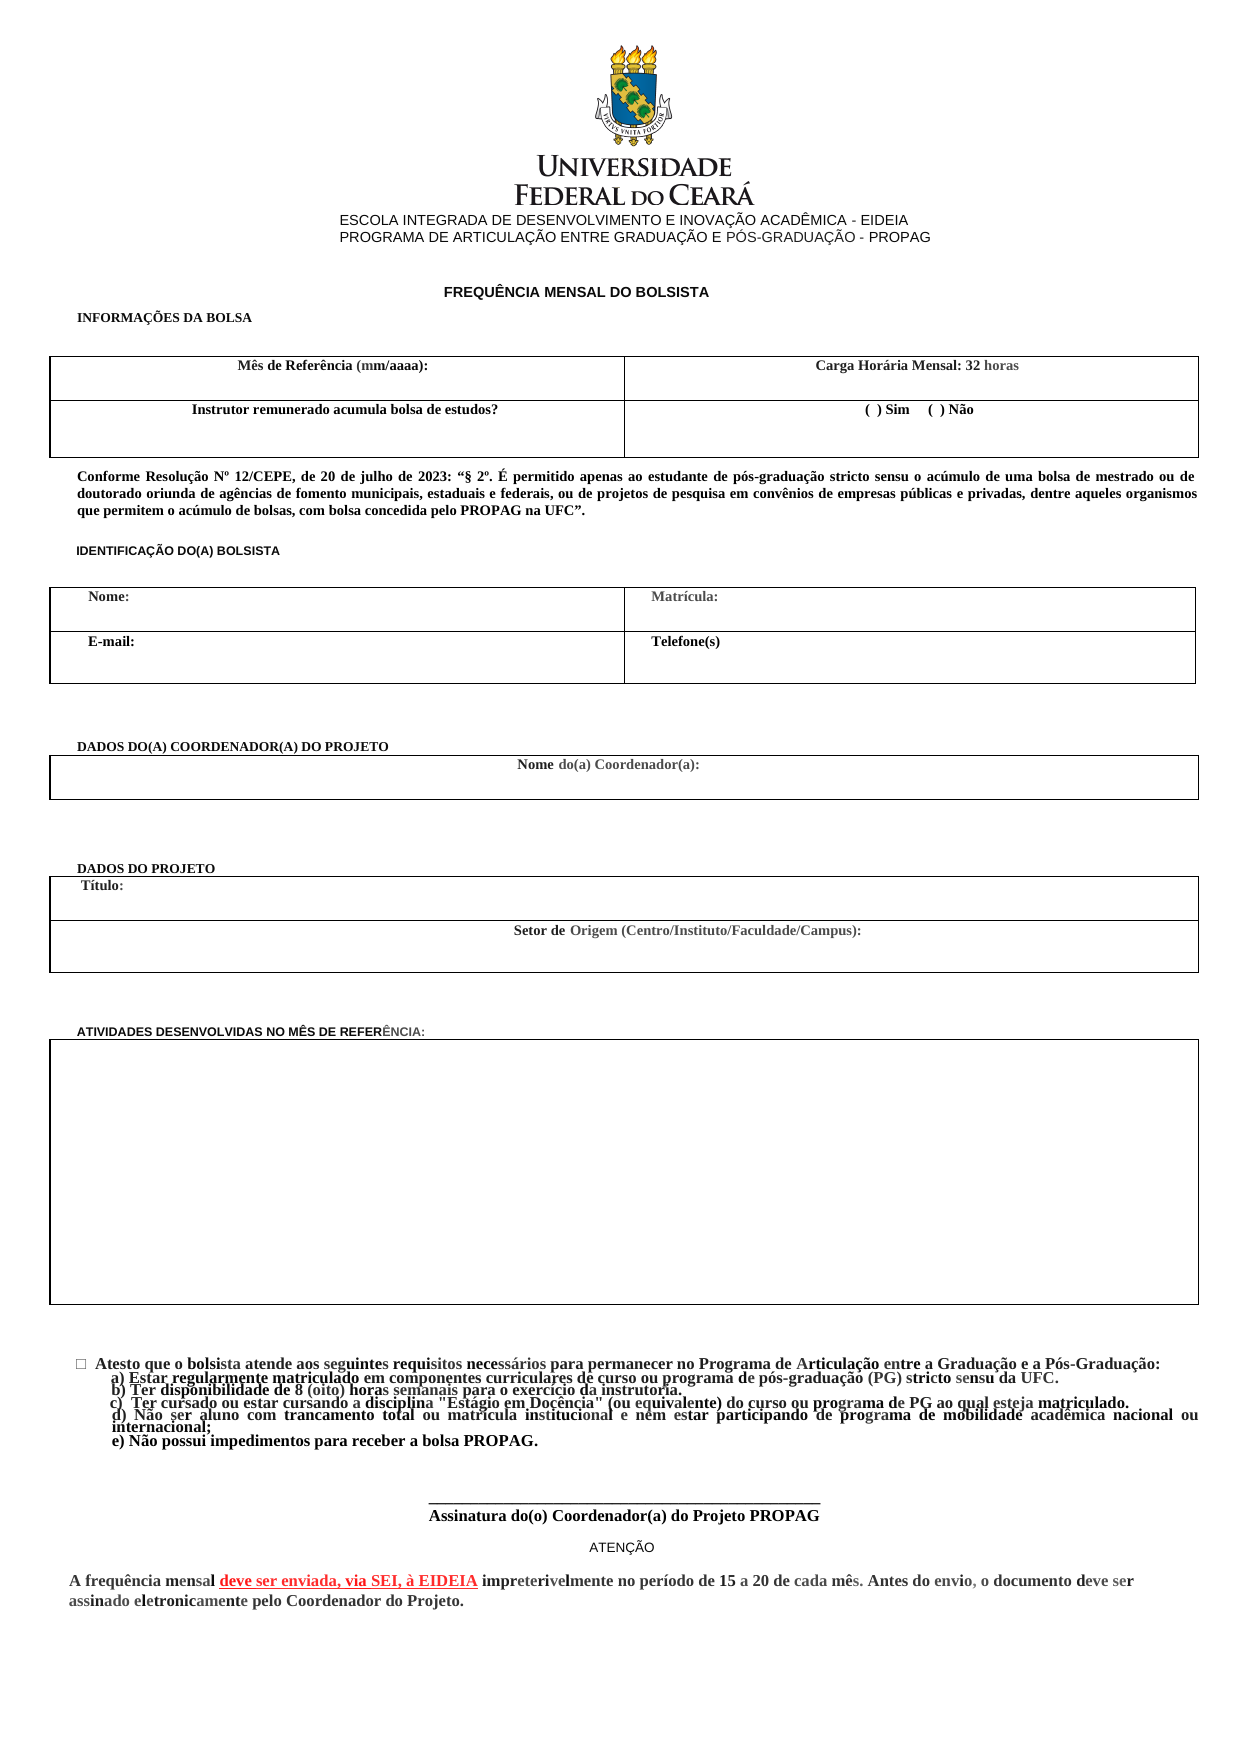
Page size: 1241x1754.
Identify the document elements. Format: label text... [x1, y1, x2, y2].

text IDENTIFICAÇÃO DO(A) BOLSISTA [76, 544, 1198, 558]
text c) Ter cursado ou estar cursando a disciplina "Estágio em Docência" (ou equivalente) do curso ou programa de PG ao qual esteja matriculado. [610, 1398, 924, 1411]
text b) Ter disponibilidade de 8 (oito) horas semanais para o exercício da instrutoria. [310, 1386, 1198, 1398]
table_cell Telefone(s) [625, 632, 1195, 683]
text Assinatura do(o) Coordenador(a) do Projeto PROPAG [50, 1506, 1198, 1525]
table_cell ( ) Sim ( ) Não [625, 401, 1198, 457]
text DADOS DO(A) COORDENADOR(A) DO PROJETO [77, 739, 1198, 755]
text b) Ter disponibilidade de 8 (oito) horas semanais para o exercício da instrutoria. [111, 1386, 310, 1398]
text DADOS DO PROJETO [77, 861, 1198, 876]
table_header Nome: [51, 588, 624, 631]
text a) Estar regularmente matriculado em componentes curriculares de curso ou programa de pós-graduação (PG) stricto sensu da UFC. [870, 1374, 1198, 1386]
table_header [51, 1040, 1198, 1304]
list Atesto que o bolsista atende aos seguintes requisitos necessários para permanecer no Programa de Articulação entre a Graduação e a Pós-Graduação: [76, 1353, 1198, 1373]
table_header Título: [51, 877, 1198, 920]
text A frequência mensal deve ser enviada, via SEI, à EIDEIA impreterivelmente no período de 15 a 20 de cada mês. Antes do envio, o documento deve ser assinado eletronicamente pelo Coordenador do Projeto. [68, 1571, 1198, 1609]
table_cell E-mail: [51, 632, 624, 683]
text INFORMAÇÕES DA BOLSA [77, 310, 622, 326]
text ESCOLA INTEGRADA DE DESENVOLVIMENTO E INOVAÇÃO ACADÊMICA - EIDEIA [330, 212, 980, 229]
table_header Mês de Referência (mm/aaaa): [51, 357, 624, 400]
text Conforme Resolução Nº 12/CEPE, de 20 de julho de 2023: “§ 2º. É permitido apenas ao estudante de pós-graduação stricto sensu o acúmulo de uma bolsa de mestrado ou de doutorado oriunda de agências de fomento municipais, estaduais e federais, ou de projetos de pesquisa em convênios de empresas públicas e privadas, dentre aqueles organismos que permitem o acúmulo de bolsas, com bolsa concedida pelo PROPAG na UFC”. [77, 468, 1198, 518]
picture [514, 45, 755, 205]
table_header Nome do(a) Coordenador(a): [51, 756, 1198, 799]
table_header Matrícula: [625, 588, 1195, 631]
text a) Estar regularmente matriculado em componentes curriculares de curso ou programa de pós-graduação (PG) stricto sensu da UFC. [349, 1374, 585, 1386]
text e) Não possui impedimentos para receber a bolsa PROPAG. [112, 1436, 1198, 1449]
table_header Carga Horária Mensal: 32 horas [625, 357, 1198, 400]
table_cell Instrutor remunerado acumula bolsa de estudos? [51, 401, 624, 457]
text ATIVIDADES DESENVOLVIDAS NO MÊS DE REFERÊNCIA: [77, 1025, 1198, 1039]
text _______________________________________________ [50, 1487, 1198, 1506]
text ATENÇÃO [450, 1539, 794, 1555]
text d) Não ser aluno com trancamento total ou matrícula institucional e nem estar participando de programa de mobilidade acadêmica nacional ou internacional; [112, 1411, 1198, 1436]
table_cell Setor de Origem (Centro/Instituto/Faculdade/Campus): [51, 921, 1198, 972]
text PROGRAMA DE ARTICULAÇÃO ENTRE GRADUAÇÃO E PÓS-GRADUAÇÃO - PROPAG [330, 229, 980, 246]
text c) Ter cursado ou estar cursando a disciplina "Estágio em Docência" (ou equivalente) do curso ou programa de PG ao qual esteja matriculado. [207, 1398, 609, 1411]
text FREQUÊNCIA MENSAL DO BOLSISTA [424, 283, 728, 300]
text a) Estar regularmente matriculado em componentes curriculares de curso ou programa de pós-graduação (PG) stricto sensu da UFC. [584, 1374, 870, 1386]
